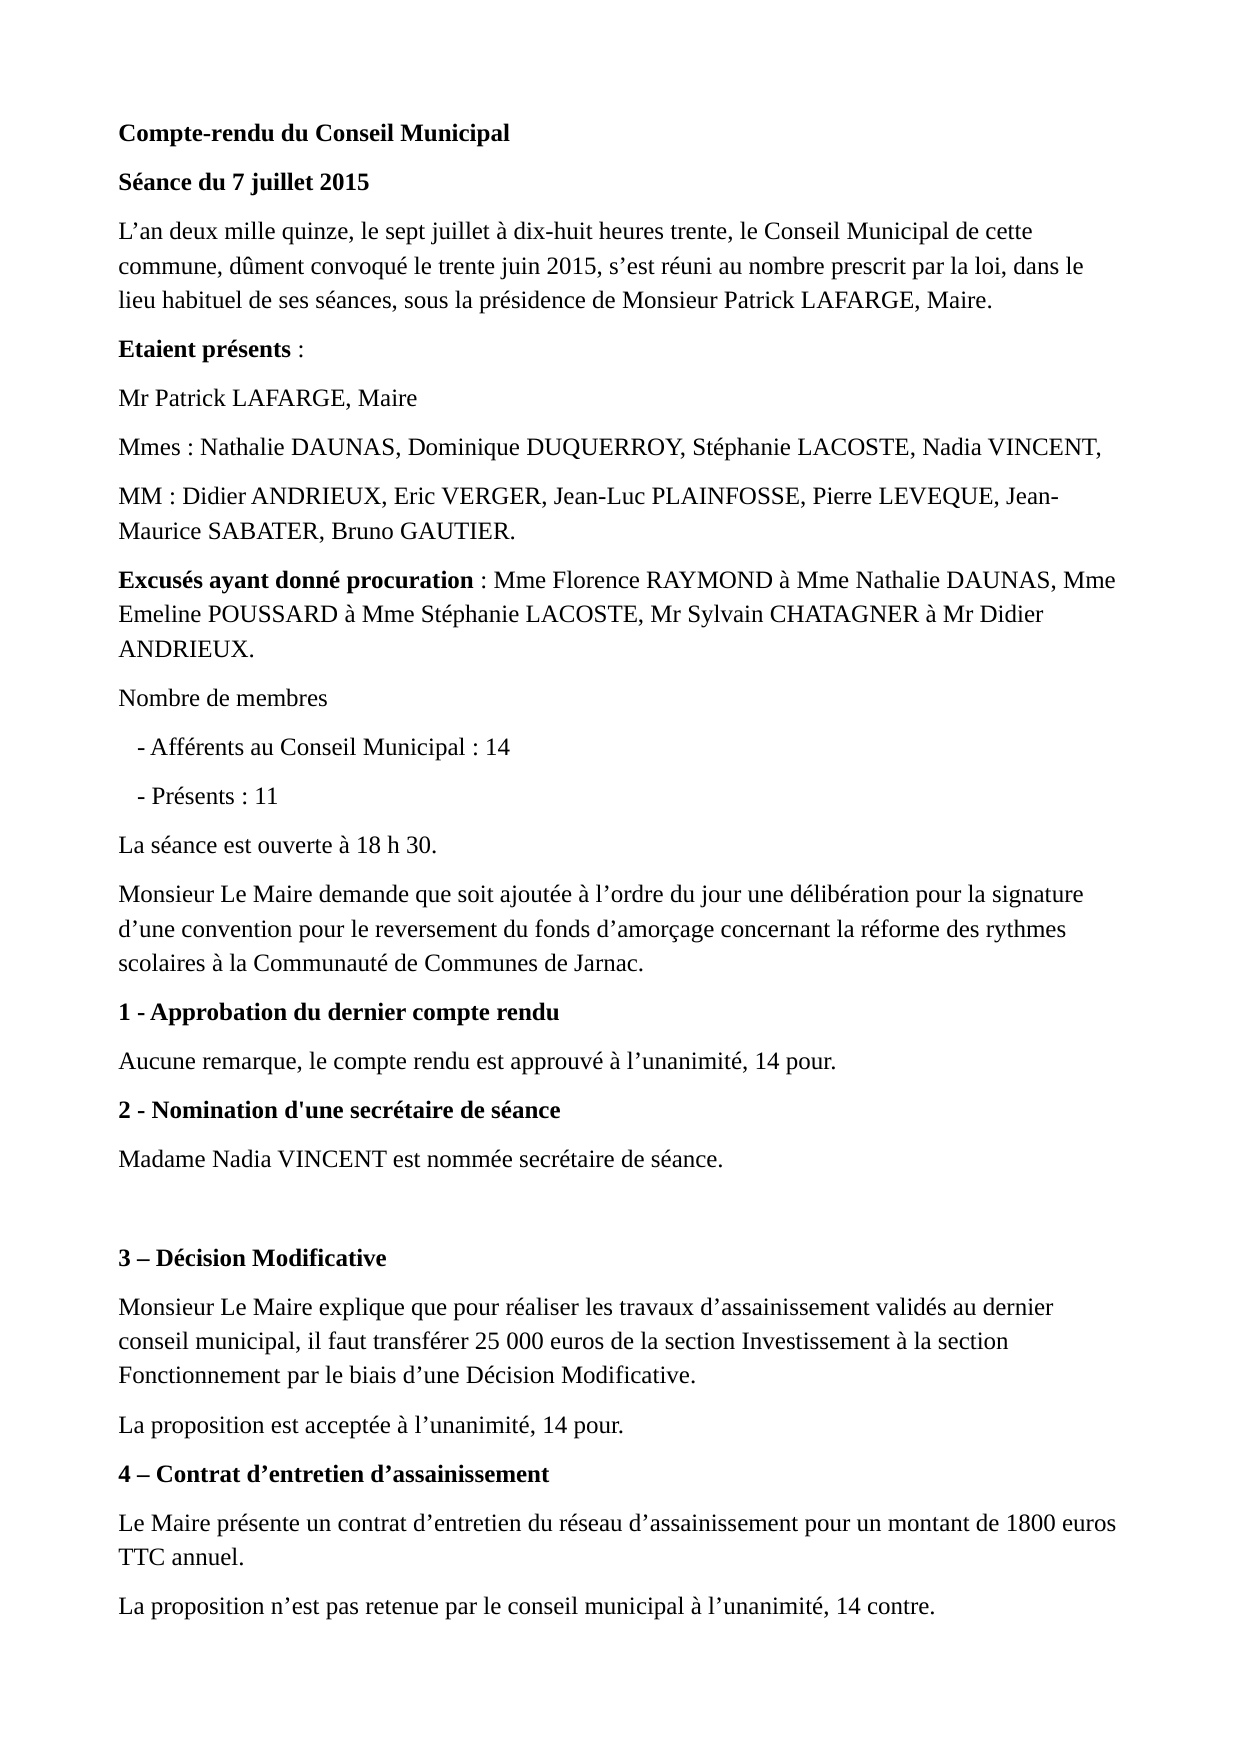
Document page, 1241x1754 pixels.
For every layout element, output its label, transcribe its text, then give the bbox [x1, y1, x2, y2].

text Le Maire présente un contrat d’entretien du réseau d’assainissement pour un montant de 1800 euros TTC annuel. [118, 1508, 1122, 1571]
text Nombre de membres [118, 683, 1122, 712]
text La séance est ouverte à 18 h 30. [118, 830, 1122, 859]
text L’an deux mille quinze, le sept juillet à dix-huit heures trente, le Conseil Municipal de cette commune, dûment convoqué le trente juin 2015, s’est réuni au nombre prescrit par la loi, dans le lieu habituel de ses séances, sous la présidence de Monsieur Patrick LAFARGE, Maire. [118, 216, 1122, 314]
text - Afférents au Conseil Municipal : 14 [118, 732, 1122, 761]
text Monsieur Le Maire explique que pour réaliser les travaux d’assainissement validés au dernier conseil municipal, il faut transférer 25 000 euros de la section Investissement à la section Fonctionnement par le biais d’une Décision Modificative. [118, 1292, 1122, 1389]
text Etaient présents : [118, 334, 1122, 363]
text Mmes : Nathalie DAUNAS, Dominique DUQUERROY, Stéphanie LACOSTE, Nadia VINCENT, [118, 432, 1122, 461]
text 3 – Décision Modificative [118, 1243, 1122, 1271]
text 4 – Contrat d’entretien d’assainissement [118, 1459, 1122, 1487]
text 1 - Approbation du dernier compte rendu [118, 997, 1122, 1026]
text Madame Nadia VINCENT est nommée secrétaire de séance. [118, 1144, 1122, 1173]
text Séance du 7 juillet 2015 [118, 167, 1122, 196]
text Compte-rendu du Conseil Municipal [118, 118, 1122, 147]
text Mr Patrick LAFARGE, Maire [118, 383, 1122, 412]
text Excusés ayant donné procuration : Mme Florence RAYMOND à Mme Nathalie DAUNAS, Mme Emeline POUSSARD à Mme Stéphanie LACOSTE, Mr Sylvain CHATAGNER à Mr Didier ANDRIEUX. [118, 565, 1122, 663]
text Aucune remarque, le compte rendu est approuvé à l’unanimité, 14 pour. [118, 1046, 1122, 1075]
text 2 - Nomination d'une secrétaire de séance [118, 1095, 1122, 1124]
text La proposition est acceptée à l’unanimité, 14 pour. [118, 1410, 1122, 1438]
text Monsieur Le Maire demande que soit ajoutée à l’ordre du jour une délibération pour la signature d’une convention pour le reversement du fonds d’amorçage concernant la réforme des rythmes scolaires à la Communauté de Communes de Jarnac. [118, 879, 1122, 977]
text La proposition n’est pas retenue par le conseil municipal à l’unanimité, 14 contre. [118, 1591, 1122, 1620]
text MM : Didier ANDRIEUX, Eric VERGER, Jean-Luc PLAINFOSSE, Pierre LEVEQUE, Jean-Maurice SABATER, Bruno GAUTIER. [118, 481, 1122, 545]
text - Présents : 11 [118, 781, 1122, 810]
